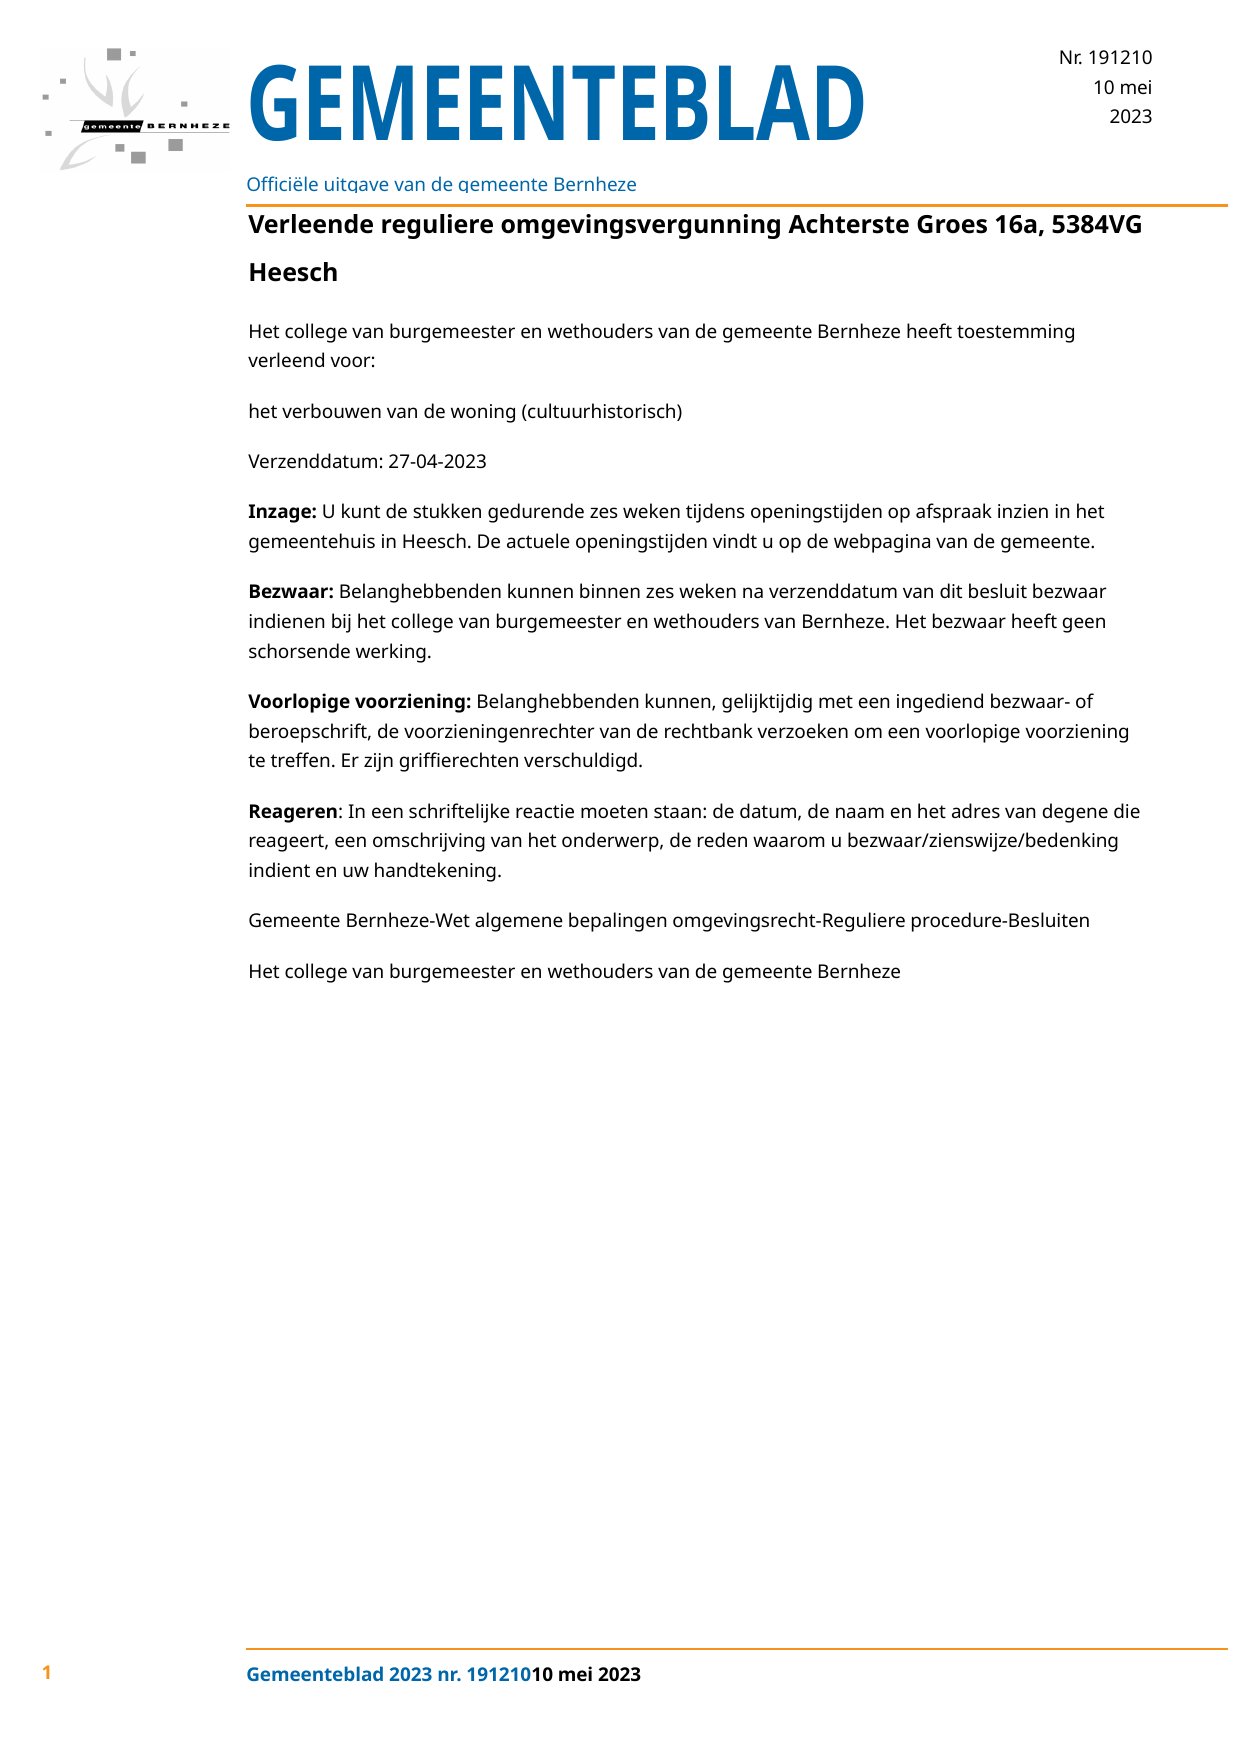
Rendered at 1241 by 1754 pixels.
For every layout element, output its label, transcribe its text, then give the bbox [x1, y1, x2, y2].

text Het college van burgemeester en wethouders van de gemeente Bernheze heeft toestemming verleend voor: [248, 318, 1152, 373]
picture [41, 47, 231, 172]
text Bezwaar: Belanghebbenden kunnen binnen zes weken na verzenddatum van dit besluit bezwaar indienen bij het college van burgemeester en wethouders van Bernheze. Het bezwaar heeft geen schorsende werking. [248, 579, 1152, 664]
text Verzenddatum: 27-04-2023 [248, 448, 1152, 474]
text Voorlopige voorziening: Belanghebbenden kunnen, gelijktijdig met een ingediend bezwaar- of beroepschrift, de voorzieningenrechter van de rechtbank verzoeken om een voorlopige voorziening te treffen. Er zijn griffierechten verschuldigd. [248, 688, 1152, 773]
text het verbouwen van de woning (cultuurhistorisch) [248, 398, 1152, 424]
text Reageren: In een schriftelijke reactie moeten staan: de datum, de naam en het adres van degene die reageert, een omschrijving van het onderwerp, de reden waarom u bezwaar/zienswijze/bedenking indient en uw handtekening. [248, 798, 1152, 883]
text Het college van burgemeester en wethouders van de gemeente Bernheze [248, 958, 1152, 984]
text Verleende reguliere omgevingsvergunning Achterste Groes 16a, 5384VG Heesch [248, 207, 1152, 288]
text Inzage: U kunt de stukken gedurende zes weken tijdens openingstijden op afspraak inzien in het gemeentehuis in Heesch. De actuele openingstijden vindt u op de webpagina van de gemeente. [248, 499, 1152, 554]
text Gemeente Bernheze-Wet algemene bepalingen omgevingsrecht-Reguliere procedure-Besluiten [248, 907, 1152, 933]
